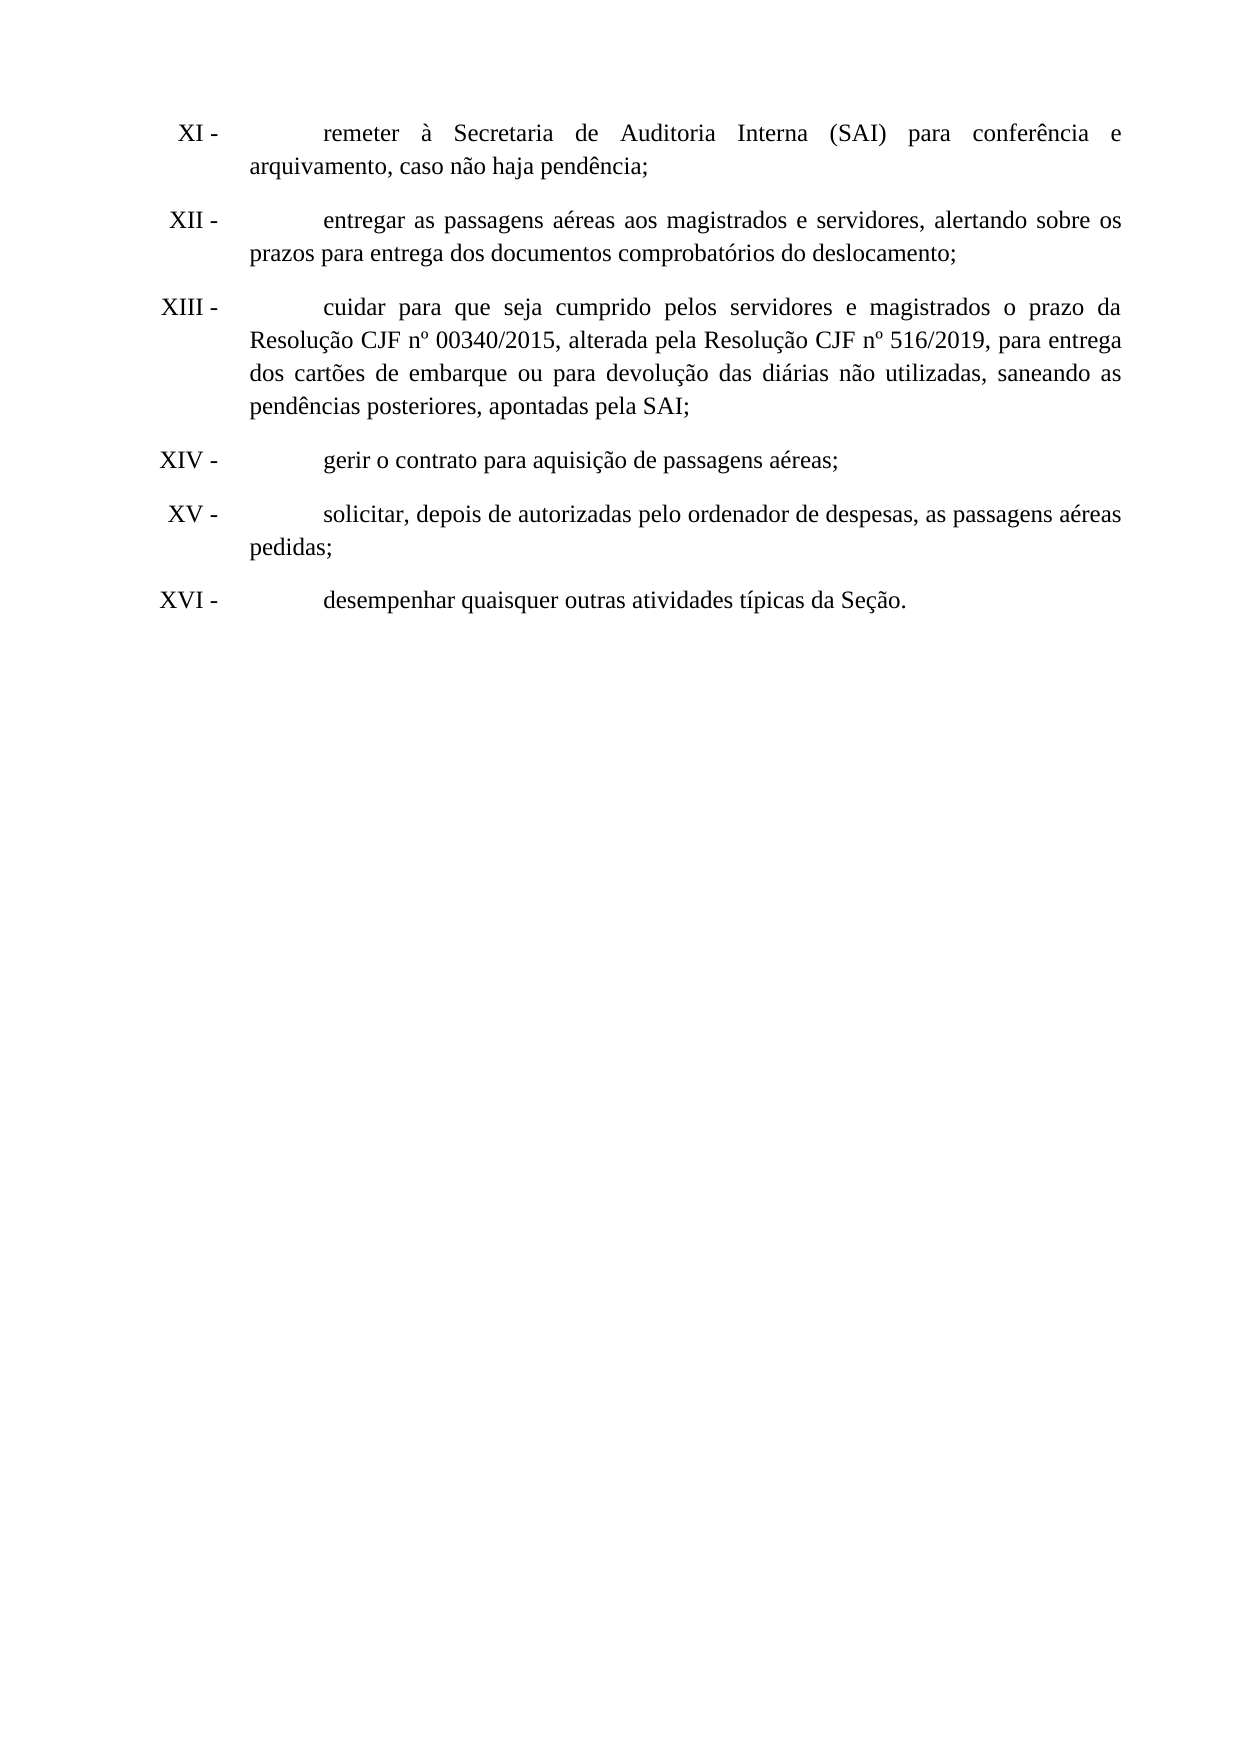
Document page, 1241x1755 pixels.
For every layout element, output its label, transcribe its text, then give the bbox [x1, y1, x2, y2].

list solicitar, depois de autorizadas pelo ordenador de despesas, as passagens aéreas pedidas; [249, 499, 1122, 560]
list remeter à Secretaria de Auditoria Interna (SAI) para conferência e arquivamento, caso não haja pendência; [249, 118, 1122, 180]
list entregar as passagens aéreas aos magistrados e servidores, alertando sobre os prazos para entrega dos documentos comprobatórios do deslocamento; [249, 205, 1122, 267]
list cuidar para que seja cumprido pelos servidores e magistrados o prazo da Resolução CJF nº 00340/2015, alterada pela Resolução CJF nº 516/2019, para entrega dos cartões de embarque ou para devolução das diárias não utilizadas, saneando as pendências posteriores, apontadas pela SAI; [249, 292, 1122, 420]
list gerir o contrato para aquisição de passagens aéreas; [249, 445, 1122, 473]
list desempenhar quaisquer outras atividades típicas da Seção. [249, 586, 1122, 614]
